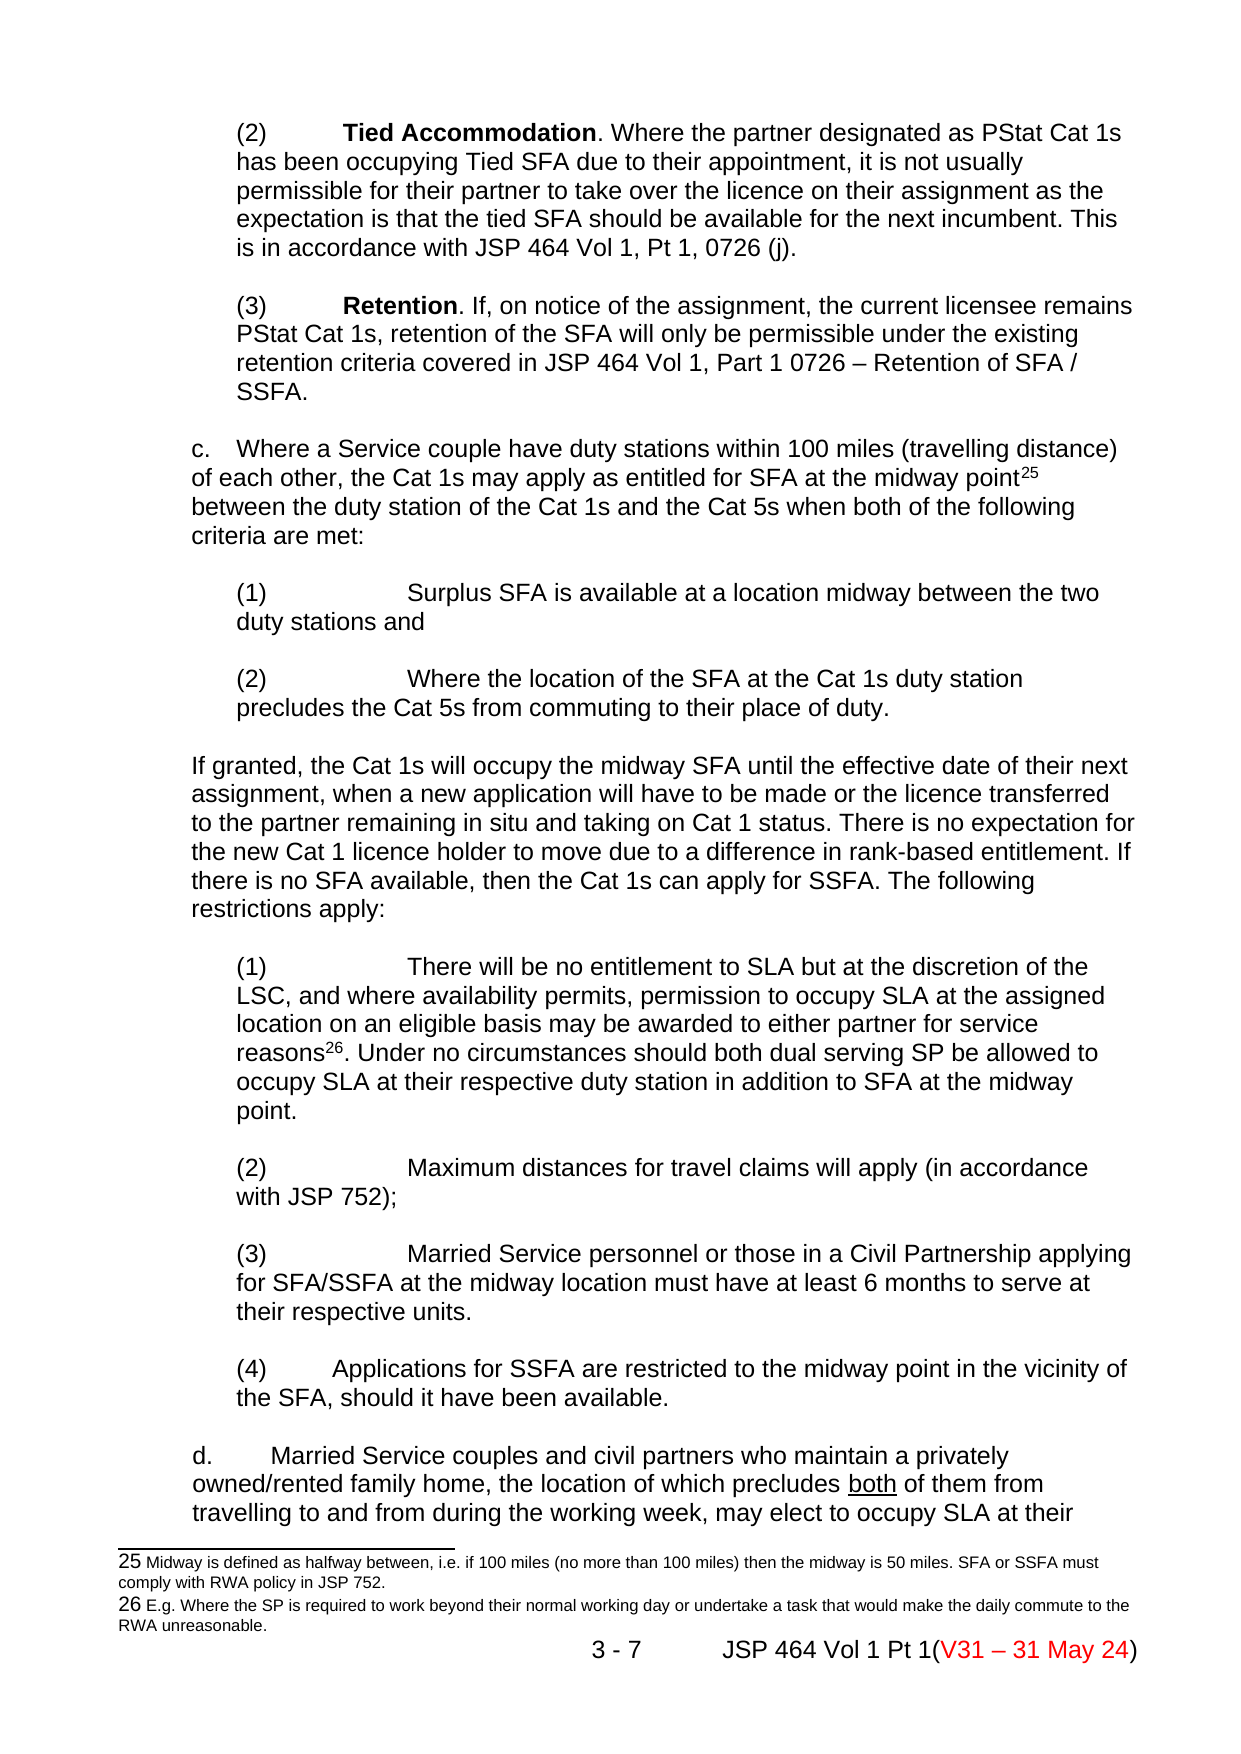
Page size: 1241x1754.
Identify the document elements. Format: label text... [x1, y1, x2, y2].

list Married Service personnel or those in a Civil Partnership applying for SFA/SSFA at the midway location must have at least 6 months to serve at their respective units. [236, 1239, 1137, 1326]
list Applications for SSFA are restricted to the midway point in the vicinity of the SFA, should it have been available. [236, 1354, 1137, 1412]
list Maximum distances for travel claims will apply (in accordance with JSP 752); [236, 1153, 1137, 1211]
list Tied Accommodation. Where the partner designated as PStat Cat 1s has been occupying Tied SFA due to their appointment, it is not usually permissible for their partner to take over the licence on their assignment as the expectation is that the tied SFA should be available for the next incumbent. This is in accordance with JSP 464 Vol 1, Pt 1, 0726 (j). [236, 118, 1137, 262]
list Where the location of the SFA at the Cat 1s duty station precludes the Cat 5s from commuting to their place of duty. [236, 664, 1137, 722]
list E.g. Where the SP is required to work beyond their normal working day or undertake a task that would make the daily commute to the RWA unreasonable. [118, 1592, 1137, 1635]
list Retention. If, on notice of the assignment, the current licensee remains PStat Cat 1s, retention of the SFA will only be permissible under the existing retention criteria covered in JSP 464 Vol 1, Part 1 0726 – Retention of SFA / SSFA. [236, 291, 1137, 406]
list Where a Service couple have duty stations within 100 miles (travelling distance) of each other, the Cat 1s may apply as entitled for SFA at the midway point between the duty station of the Cat 1s and the Cat 5s when both of the following criteria are met: [191, 434, 1137, 549]
list Married Service couples and civil partners who maintain a privately owned/rented family home, the location of which precludes both of them from travelling to and from during the working week, may elect to occupy SLA at their [192, 1441, 1137, 1527]
list There will be no entitlement to SLA but at the discretion of the LSC, and where availability permits, permission to occupy SLA at the assigned location on an eligible basis may be awarded to either partner for service reasons. Under no circumstances should both dual serving SP be allowed to occupy SLA at their respective duty station in addition to SFA at the midway point. [236, 952, 1137, 1124]
text If granted, the Cat 1s will occupy the midway SFA until the effective date of their next assignment, when a new application will have to be made or the licence transferred to the partner remaining in situ and taking on Cat 1 status. There is no expectation for the new Cat 1 licence holder to move due to a difference in rank-based entitlement. If there is no SFA available, then the Cat 1s can apply for SSFA. The following restrictions apply: [191, 751, 1137, 923]
list Midway is defined as halfway between, i.e. if 100 miles (no more than 100 miles) then the midway is 50 miles. SFA or SSFA must comply with RWA policy in JSP 752. [118, 1549, 1137, 1592]
list Surplus SFA is available at a location midway between the two duty stations and [236, 578, 1137, 636]
